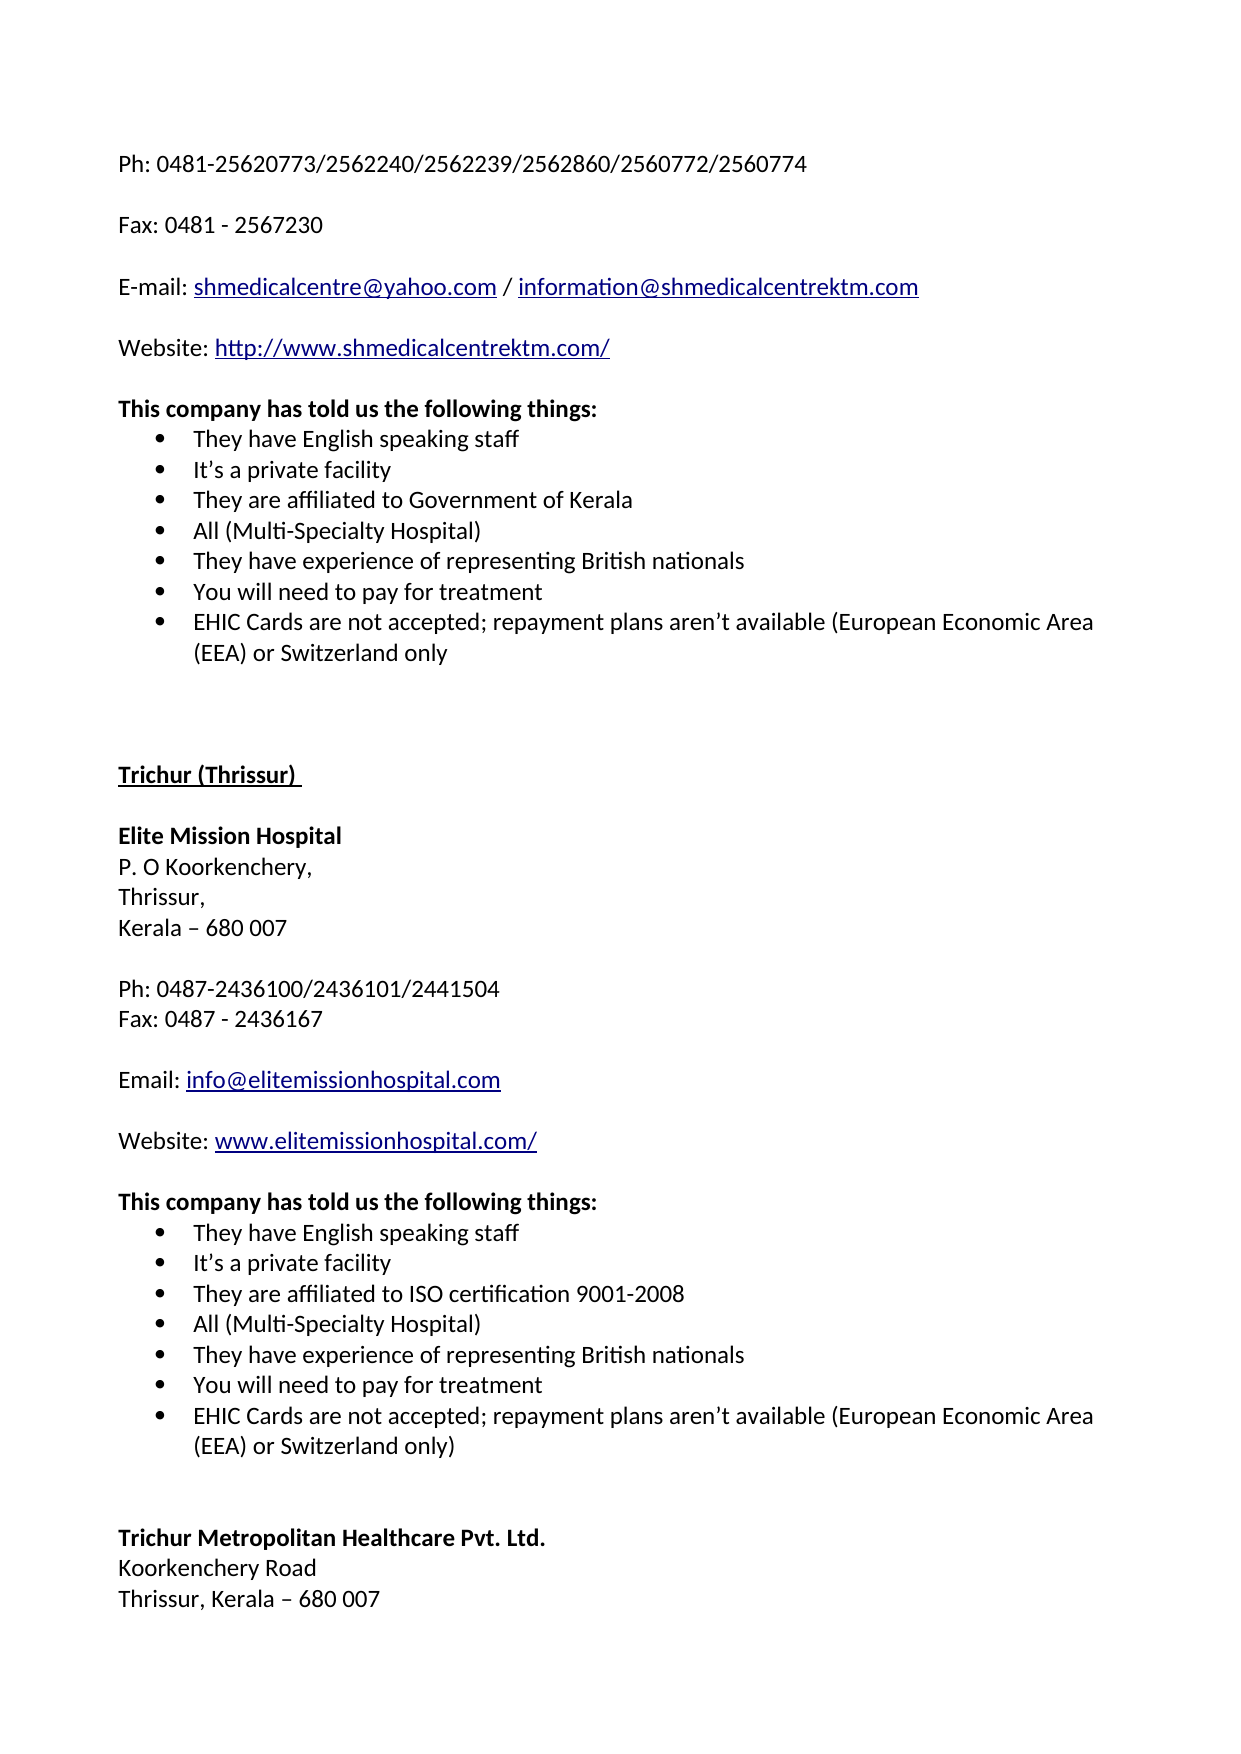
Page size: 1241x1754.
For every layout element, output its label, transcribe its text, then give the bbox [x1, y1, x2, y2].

list EHIC Cards are not accepted; repayment plans aren’t available (European Economic Area (EEA) or Switzerland only [156, 606, 1122, 667]
text Ph: 0481-25620773/2562240/2562239/2562860/2560772/2560774 [118, 149, 1122, 179]
list It’s a private facility [156, 454, 1122, 484]
list They have experience of representing British nationals [156, 545, 1122, 576]
text Website: http://www.shmedicalcentrektm.com/ [118, 332, 1122, 362]
list All (Multi-Specialty Hospital) [156, 515, 1122, 545]
text Website: www.elitemissionhospital.com/ [118, 1125, 1122, 1156]
text Fax: 0487 - 2436167 [118, 1003, 1122, 1034]
text Trichur (Thrissur) [118, 759, 1122, 789]
text Email: info@elitemissionhospital.com [118, 1064, 1122, 1095]
text This company has told us the following things: [118, 1186, 1122, 1217]
text E-mail: shmedicalcentre@yahoo.com / information@shmedicalcentrektm.com [118, 271, 1122, 301]
list It’s a private facility [156, 1247, 1122, 1278]
text Thrissur, Kerala – 680 007 [118, 1583, 1122, 1614]
text This company has told us the following things: [118, 393, 1122, 423]
list They have English speaking staff [156, 1217, 1122, 1247]
text Thrissur, [118, 881, 1122, 912]
text Kerala – 680 007 [118, 912, 1122, 942]
text Ph: 0487-2436100/2436101/2441504 [118, 973, 1122, 1003]
list You will need to pay for treatment [156, 1369, 1122, 1400]
list They are affiliated to ISO certification 9001-2008 [156, 1278, 1122, 1308]
text P. O Koorkenchery, [118, 851, 1122, 881]
text Koorkenchery Road [118, 1553, 1122, 1583]
text Fax: 0481 - 2567230 [118, 210, 1122, 240]
text Elite Mission Hospital [118, 820, 1122, 851]
list You will need to pay for treatment [156, 576, 1122, 606]
list All (Multi-Specialty Hospital) [156, 1308, 1122, 1339]
text Trichur Metropolitan Healthcare Pvt. Ltd. [118, 1522, 1122, 1553]
list They are affiliated to Government of Kerala [156, 484, 1122, 515]
list They have English speaking staff [156, 423, 1122, 454]
list They have experience of representing British nationals [156, 1339, 1122, 1369]
list EHIC Cards are not accepted; repayment plans aren’t available (European Economic Area (EEA) or Switzerland only) [156, 1400, 1122, 1461]
